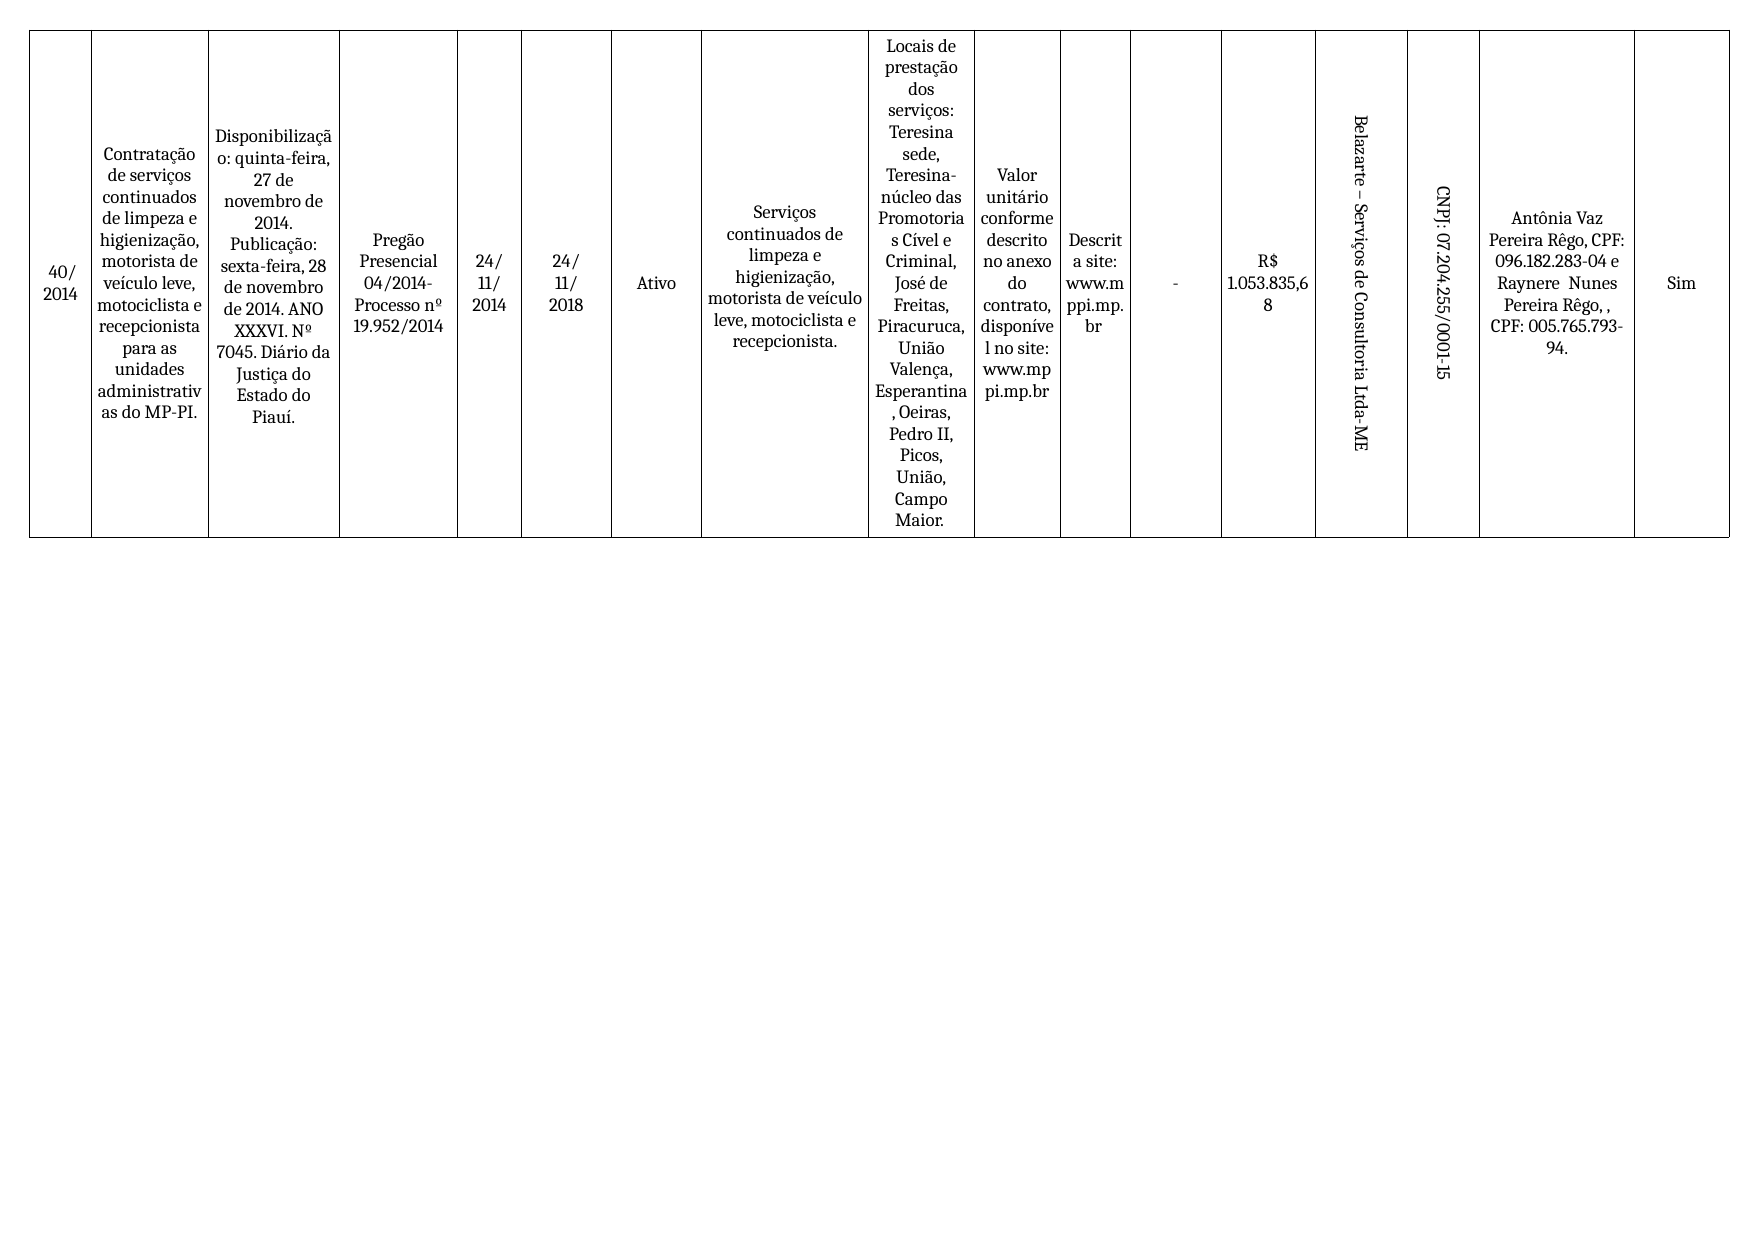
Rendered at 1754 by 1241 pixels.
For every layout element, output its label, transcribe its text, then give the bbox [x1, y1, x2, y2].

table_cell Contratação de serviços continuados de limpeza e higienização, motorista de veículo leve, motociclista e recepcionista para as unidades administrativas do MP-PI. [92, 31, 208, 537]
table_cell Ativo [612, 31, 701, 537]
table_cell 24/ 11/ 2018 [522, 31, 611, 537]
table_cell - [1131, 31, 1221, 537]
table_cell R$ 1.053.835,68 [1222, 31, 1315, 537]
table_cell Locais de prestação dos serviços: Teresina sede, Teresina- núcleo das Promotorias Cível e Criminal, José de Freitas, Piracuruca, União Valença, Esperantina, Oeiras, Pedro II, Picos, União, Campo Maior. [869, 31, 974, 537]
table_cell Descrita site: www.mppi.mp.br [1061, 31, 1130, 537]
table_cell Pregão Presencial 04/2014- Processo nº 19.952/2014 [340, 31, 457, 537]
table_cell Antônia Vaz Pereira Rêgo, CPF: 096.182.283-04 e Raynere Nunes Pereira Rêgo, , CPF: 005.765.793-94. [1480, 31, 1634, 537]
table_cell Valor unitário conforme descrito no anexo do contrato, disponível no site: www.mppi.mp.br [975, 31, 1060, 537]
table_cell 40/ 2014 [30, 31, 91, 537]
table_cell Belazarte – Serviços de Consultoria Ltda-ME [1316, 31, 1407, 537]
table_cell Sim [1635, 31, 1729, 537]
table_cell 24/ 11/ 2014 [458, 31, 521, 537]
table_cell Serviços continuados de limpeza e higienização, motorista de veículo leve, motociclista e recepcionista. [702, 31, 868, 537]
table_cell CNPJ: 07.204.255/0001-15 [1408, 31, 1479, 537]
table_cell Disponibilização: quinta-feira, 27 de novembro de 2014. Publicação: sexta-feira, 28 de novembro de 2014. ANO XXXVI. Nº 7045. Diário da Justiça do Estado do Piauí. [209, 31, 339, 537]
